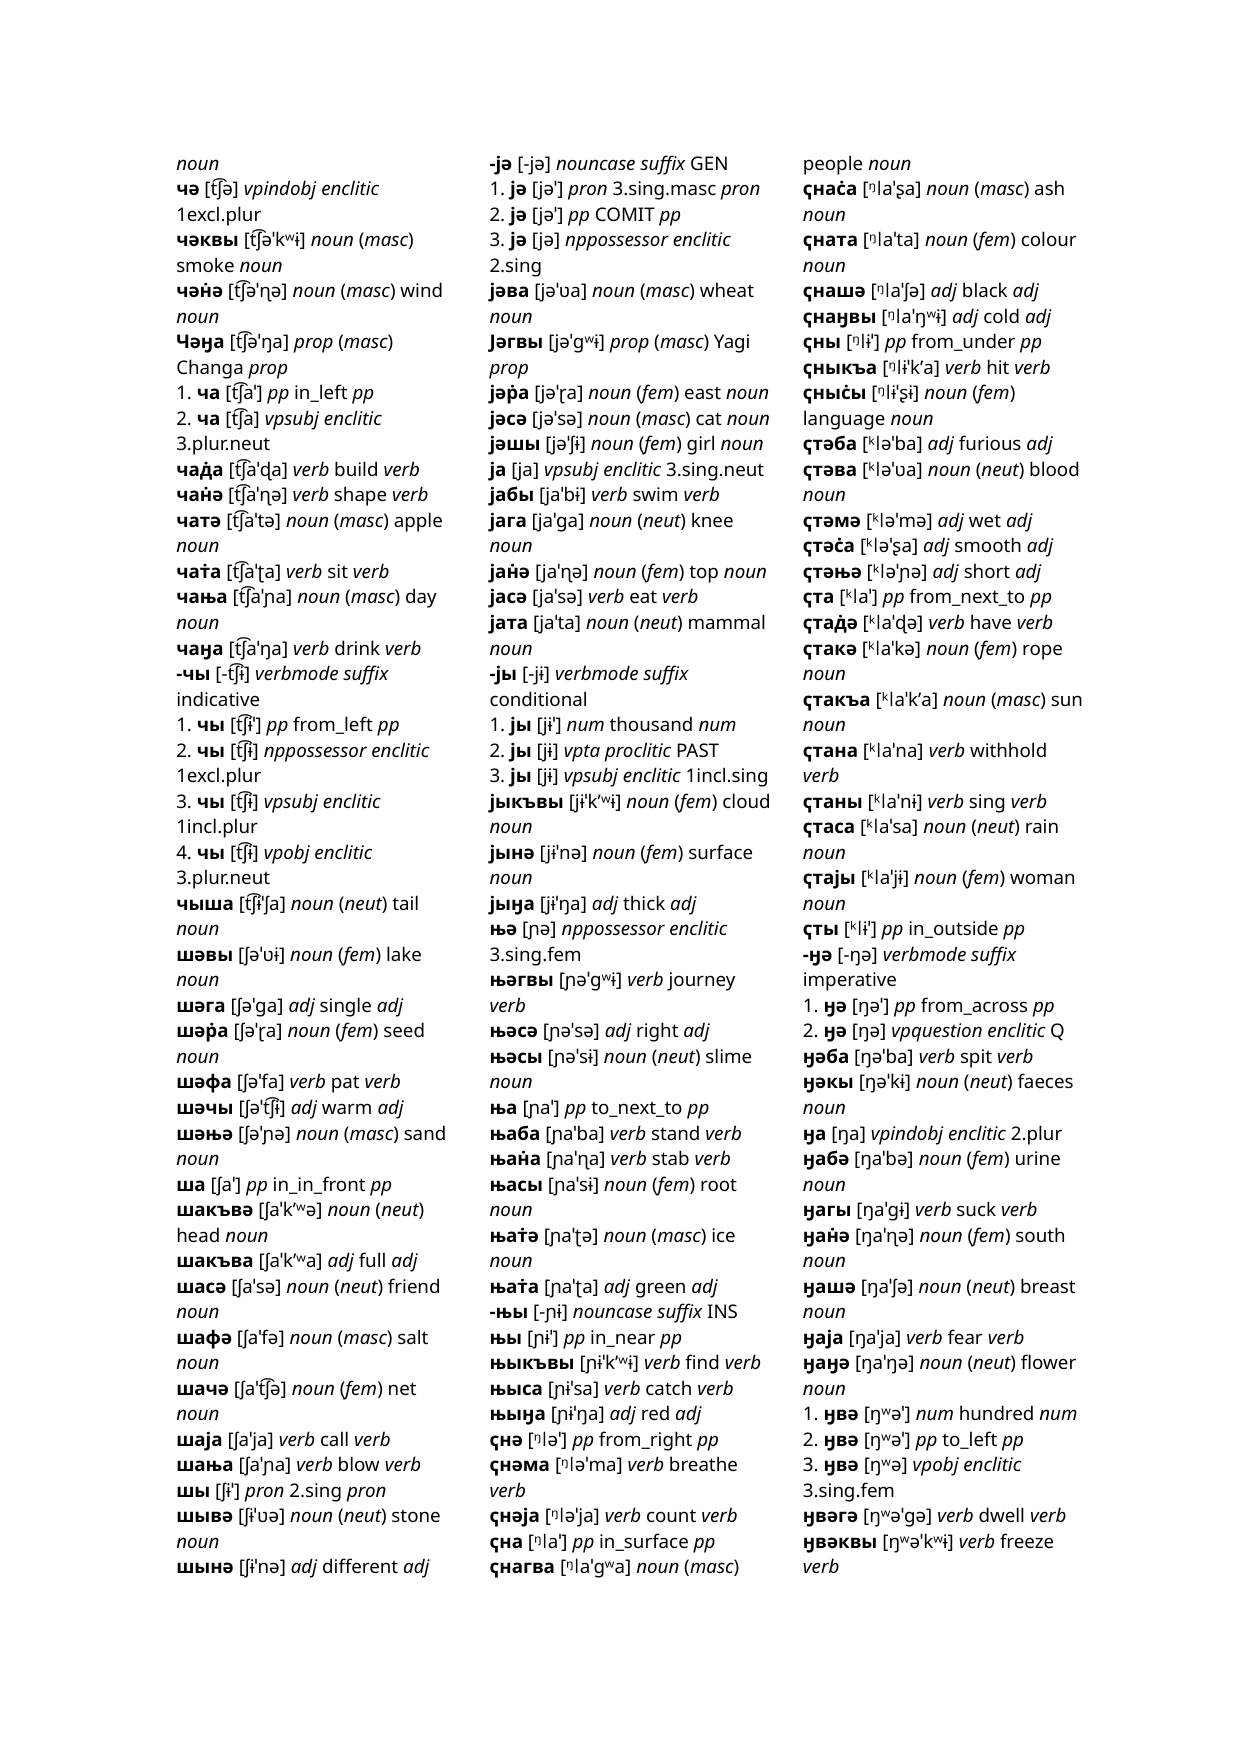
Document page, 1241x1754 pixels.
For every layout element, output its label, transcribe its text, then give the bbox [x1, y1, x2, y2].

text 2. чы [t͡ʃɨ] nppossessor enclitic 1excl.plur [176, 737, 463, 788]
text ша [ʃaˈ] pp in_in_front pp [176, 1171, 463, 1196]
text њəсə [ɲəˈsə] adj right adj [489, 1018, 777, 1043]
text шакъвə [ʃaˈkʼʷə] noun (neut) head noun [176, 1196, 463, 1247]
text шакъва [ʃaˈkʼʷa] adj full adj [176, 1247, 463, 1273]
text чəн̇ə [t͡ʃəˈɳə] noun (masc) wind noun [176, 278, 463, 329]
text -јə [-jə] nouncase suffix GEN [489, 150, 777, 176]
text ҁнəма [ᵑǀəˈma] verb breathe verb [489, 1452, 777, 1503]
text ҁтакə [ᵏǀaˈkə] noun (fem) rope noun [803, 635, 1090, 686]
text 3. јə [jə] nppossessor enclitic 2.sing [489, 227, 777, 278]
text 1. јə [jəˈ] pron 3.sing.masc pron [489, 176, 777, 201]
text шəр̇а [ʃəˈɽa] noun (fem) seed noun [176, 1018, 463, 1069]
text 3. ӈвə [ŋʷə] vpobj enclitic 3.sing.fem [803, 1452, 1090, 1503]
text -ӈə [-ŋə] verbmode suffix imperative [803, 941, 1090, 992]
text ҁнəја [ᵑǀəˈja] verb count verb [489, 1503, 777, 1528]
text јасə [jaˈsə] verb eat verb [489, 584, 777, 609]
text 2. ӈвə [ŋʷəˈ] pp to_left pp [803, 1426, 1090, 1452]
text њəсы [ɲəˈsɨ] noun (neut) slime noun [489, 1043, 777, 1094]
text њыӈа [ɲɨˈŋa] adj red adj [489, 1401, 777, 1426]
text њыса [ɲɨˈsa] verb catch verb [489, 1375, 777, 1401]
text ҁнə [ᵑǀəˈ] pp from_right pp [489, 1426, 777, 1452]
text ҁнас̇а [ᵑǀaˈʂa] noun (masc) ash noun [803, 176, 1090, 227]
text ӈан̇ə [ŋaˈɳə] noun (fem) south noun [803, 1222, 1090, 1273]
text шафə [ʃaˈfə] noun (masc) salt noun [176, 1324, 463, 1375]
text чыша [t͡ʃɨˈʃa] noun (neut) tail noun [176, 890, 463, 941]
text 2. ӈə [ŋə] vpquestion enclitic Q [803, 1018, 1090, 1043]
text шы [ʃɨˈ] pron 2.sing pron [176, 1477, 463, 1503]
text јəр̇а [jəˈɽa] noun (fem) east noun [489, 380, 777, 405]
text јəшы [jəˈʃɨ] noun (fem) girl noun [489, 431, 777, 456]
text 1. јы [jɨˈ] num thousand num [489, 711, 777, 737]
text -јы [-jɨ] verbmode suffix conditional [489, 660, 777, 711]
text њə [ɲə] nppossessor enclitic 3.sing.fem [489, 916, 777, 967]
text ҁныс̇ы [ᵑǀɨˈʂɨ] noun (fem) language noun [803, 380, 1090, 431]
text people noun [803, 150, 1090, 176]
text 3. јы [jɨ] vpsubj enclitic 1incl.sing [489, 762, 777, 788]
text 1. ча [t͡ʃaˈ] pp in_left pp [176, 380, 463, 405]
text њасы [ɲaˈsɨ] noun (fem) root noun [489, 1171, 777, 1222]
text 2. јə [jəˈ] pp COMIT pp [489, 201, 777, 227]
text јынə [jɨˈnə] noun (fem) surface noun [489, 839, 777, 890]
text шања [ʃaˈɲa] verb blow verb [176, 1452, 463, 1477]
text чад̇а [t͡ʃaˈɖa] verb build verb [176, 456, 463, 482]
text ҁнаӈвы [ᵑǀaˈŋʷɨ] adj cold adj [803, 303, 1090, 329]
text 2. ча [t͡ʃa] vpsubj enclitic 3.plur.neut [176, 405, 463, 456]
text ҁныкъа [ᵑǀɨˈkʼa] verb hit verb [803, 354, 1090, 380]
text 4. чы [t͡ʃɨ] vpobj enclitic 3.plur.neut [176, 839, 463, 890]
text њан̇а [ɲaˈɳa] verb stab verb [489, 1145, 777, 1171]
text ӈвəгə [ŋʷəˈɡə] verb dwell verb [803, 1503, 1090, 1528]
text јыкъвы [jɨˈkʼʷɨ] noun (fem) cloud noun [489, 788, 777, 839]
text 1. чы [t͡ʃɨˈ] pp from_left pp [176, 711, 463, 737]
text шачə [ʃaˈt͡ʃə] noun (fem) net noun [176, 1375, 463, 1426]
text ҁна [ᵑǀaˈ] pp in_surface pp [489, 1528, 777, 1554]
text ӈвəквы [ŋʷəˈkʷɨ] verb freeze verb [803, 1528, 1090, 1579]
text шəвы [ʃəˈʋɨ] noun (fem) lake noun [176, 941, 463, 992]
text шəњə [ʃəˈɲə] noun (masc) sand noun [176, 1120, 463, 1171]
text шывə [ʃɨˈʋə] noun (neut) stone noun [176, 1503, 463, 1554]
text ја [ja] vpsubj enclitic 3.sing.neut [489, 456, 777, 482]
text чатə [t͡ʃaˈtə] noun (masc) apple noun [176, 507, 463, 558]
text јəсə [jəˈsə] noun (masc) cat noun [489, 405, 777, 431]
text чə [t͡ʃə] vpindobj enclitic 1excl.plur [176, 176, 463, 227]
text ҁтаса [ᵏǀaˈsa] noun (neut) rain noun [803, 813, 1090, 864]
text ӈашə [ŋaˈʃə] noun (neut) breast noun [803, 1273, 1090, 1324]
text ҁтајы [ᵏǀaˈjɨ] noun (fem) woman noun [803, 864, 1090, 916]
text њыкъвы [ɲɨˈkʼʷɨ] verb find verb [489, 1349, 777, 1375]
text ӈабə [ŋaˈbə] noun (fem) urine noun [803, 1145, 1090, 1196]
text шəфа [ʃəˈfa] verb pat verb [176, 1069, 463, 1094]
text ҁната [ᵑǀaˈta] noun (fem) colour noun [803, 227, 1090, 278]
text ӈагы [ŋaˈɡɨ] verb suck verb [803, 1196, 1090, 1222]
text 3. чы [t͡ʃɨ] vpsubj enclitic 1incl.plur [176, 788, 463, 839]
text ҁтəњə [ᵏǀəˈɲə] adj short adj [803, 558, 1090, 584]
text јыӈа [jɨˈŋa] adj thick adj [489, 890, 777, 916]
text ӈəба [ŋəˈba] verb spit verb [803, 1043, 1090, 1069]
text ҁны [ᵑǀɨˈ] pp from_under pp [803, 329, 1090, 354]
text ӈаја [ŋaˈja] verb fear verb [803, 1324, 1090, 1349]
text јабы [jaˈbɨ] verb swim verb [489, 482, 777, 507]
text Чəӈа [t͡ʃəˈŋa] prop (masc) Changa prop [176, 329, 463, 380]
text ҁтаны [ᵏǀaˈnɨ] verb sing verb [803, 788, 1090, 813]
text noun [176, 150, 463, 176]
text ҁта [ᵏǀaˈ] pp from_next_to pp [803, 584, 1090, 609]
text њы [ɲɨˈ] pp in_near pp [489, 1324, 777, 1349]
text -чы [-t͡ʃɨ] verbmode suffix indicative [176, 660, 463, 711]
text шəчы [ʃəˈt͡ʃɨ] adj warm adj [176, 1094, 463, 1120]
text чања [t͡ʃaˈɲa] noun (masc) day noun [176, 584, 463, 635]
text ҁнашə [ᵑǀaˈʃə] adj black adj [803, 278, 1090, 303]
text њаба [ɲaˈba] verb stand verb [489, 1120, 777, 1145]
text јата [jaˈta] noun (neut) mammal noun [489, 609, 777, 660]
text јəва [jəˈʋa] noun (masc) wheat noun [489, 278, 777, 329]
text чəквы [t͡ʃəˈkʷɨ] noun (masc) smoke noun [176, 227, 463, 278]
text њат̇ə [ɲaˈʈə] noun (masc) ice noun [489, 1222, 777, 1273]
text њат̇а [ɲaˈʈa] adj green adj [489, 1273, 777, 1298]
text ҁтəс̇а [ᵏǀəˈʂa] adj smooth adj [803, 533, 1090, 558]
text 1. ӈə [ŋəˈ] pp from_across pp [803, 992, 1090, 1018]
text јан̇ə [jaˈɳə] noun (fem) top noun [489, 558, 777, 584]
text ња [ɲaˈ] pp to_next_to pp [489, 1094, 777, 1120]
text ҁнагва [ᵑǀaˈɡʷa] noun (masc) [489, 1554, 777, 1579]
text ҁты [ᵏǀɨˈ] pp in_outside pp [803, 916, 1090, 941]
text ӈа [ŋa] vpindobj enclitic 2.plur [803, 1120, 1090, 1145]
text чат̇а [t͡ʃaˈʈa] verb sit verb [176, 558, 463, 584]
text ҁтана [ᵏǀaˈna] verb withhold verb [803, 737, 1090, 788]
text ҁтəмə [ᵏǀəˈmə] adj wet adj [803, 507, 1090, 533]
text -њы [-ɲɨ] nouncase suffix INS [489, 1298, 777, 1324]
text чан̇ə [t͡ʃaˈɳə] verb shape verb [176, 482, 463, 507]
text шасə [ʃaˈsə] noun (neut) friend noun [176, 1273, 463, 1324]
text шаја [ʃaˈja] verb call verb [176, 1426, 463, 1452]
text чаӈа [t͡ʃaˈŋa] verb drink verb [176, 635, 463, 660]
text Јəгвы [jəˈɡʷɨ] prop (masc) Yagi prop [489, 329, 777, 380]
text њəгвы [ɲəˈɡʷɨ] verb journey verb [489, 967, 777, 1018]
text 1. ӈвə [ŋʷəˈ] num hundred num [803, 1401, 1090, 1426]
text ҁтакъа [ᵏǀaˈkʼa] noun (masc) sun noun [803, 686, 1090, 737]
text ӈəкы [ŋəˈkɨ] noun (neut) faeces noun [803, 1069, 1090, 1120]
text ҁтəва [ᵏǀəˈʋa] noun (neut) blood noun [803, 456, 1090, 507]
text ҁтад̇ə [ᵏǀaˈɖə] verb have verb [803, 609, 1090, 635]
text ҁтəба [ᵏǀəˈba] adj furious adj [803, 431, 1090, 456]
text ӈаӈə [ŋaˈŋə] noun (neut) flower noun [803, 1349, 1090, 1401]
text јага [jaˈɡa] noun (neut) knee noun [489, 507, 777, 558]
text шынə [ʃɨˈnə] adj different adj [176, 1554, 463, 1579]
text 2. јы [jɨ] vpta proclitic PAST [489, 737, 777, 762]
text шəга [ʃəˈɡa] adj single adj [176, 992, 463, 1018]
